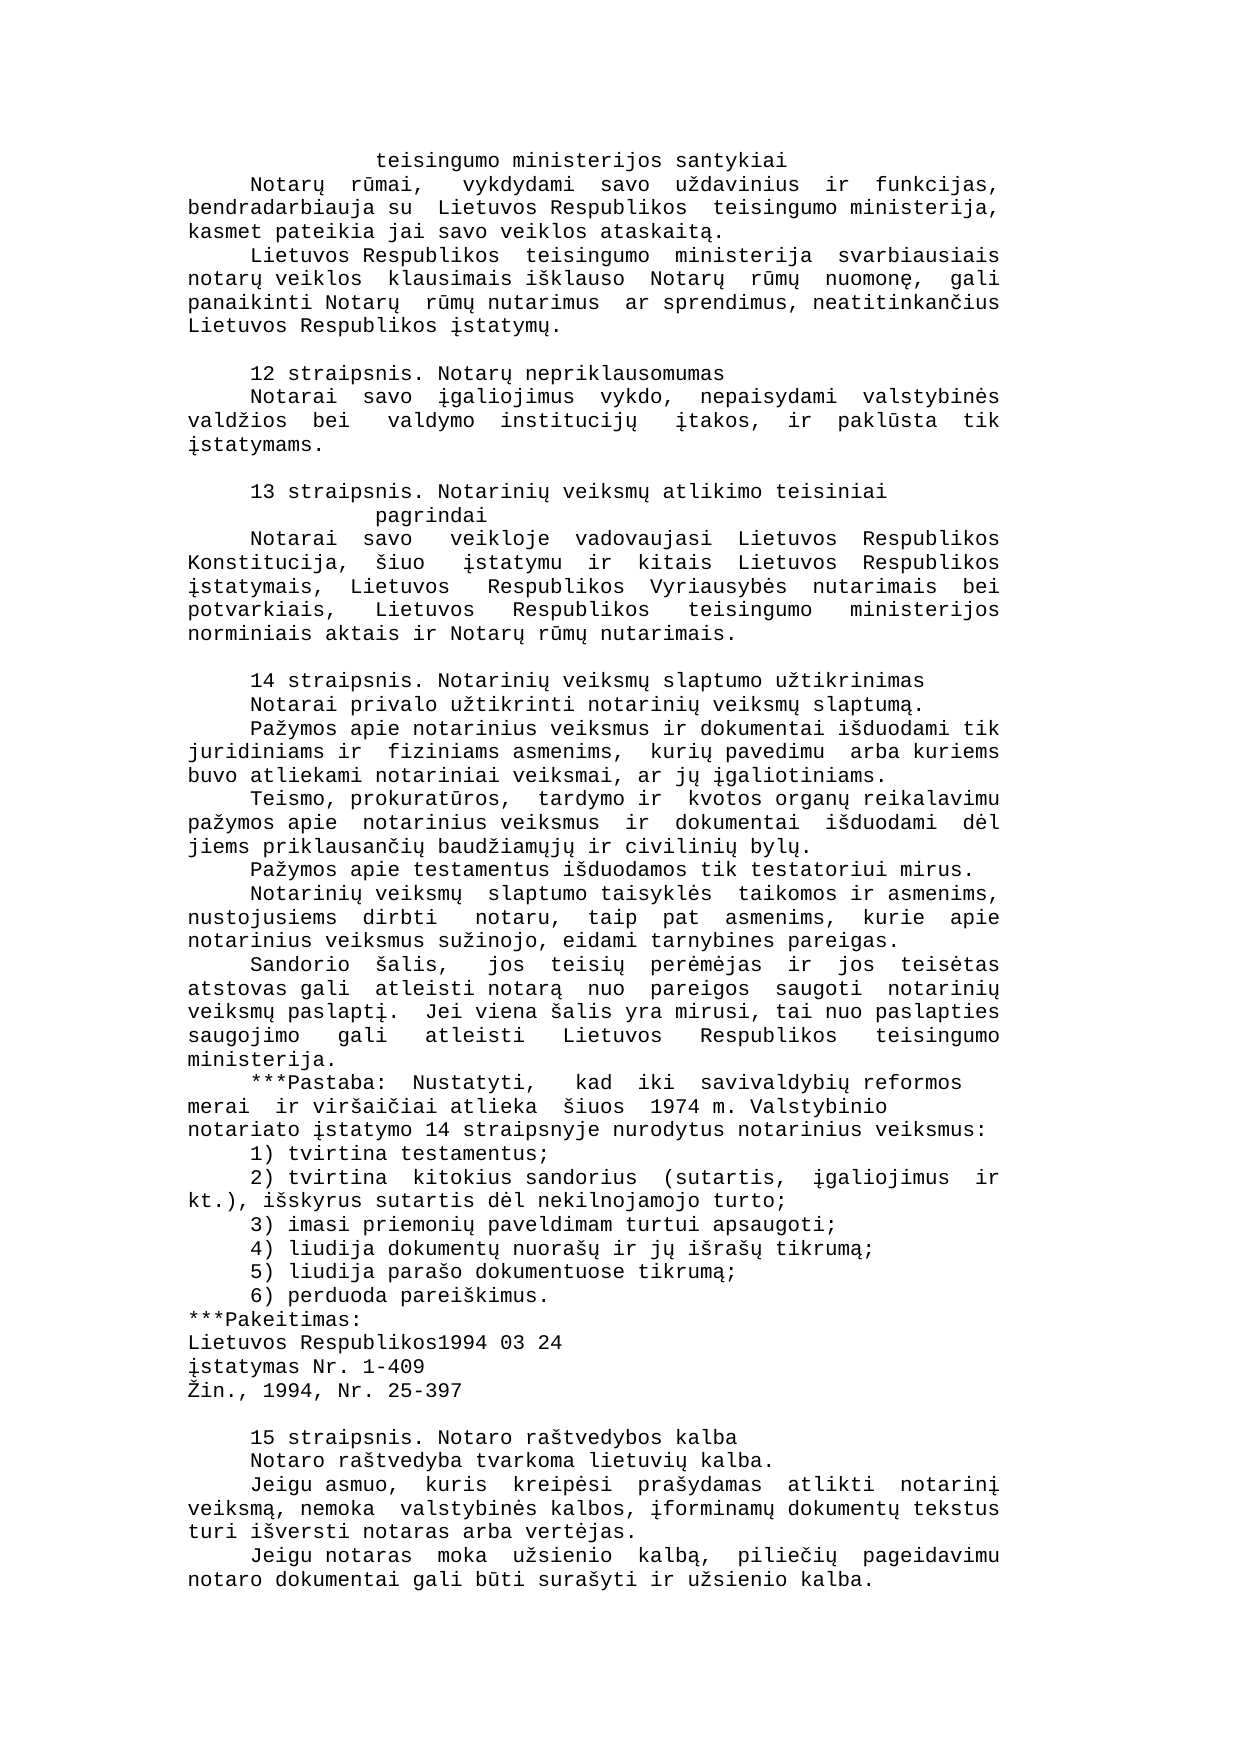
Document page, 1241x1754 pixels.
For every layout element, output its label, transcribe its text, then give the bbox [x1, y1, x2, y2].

text 13 straipsnis. Notarinių veiksmų atlikimo teisiniai [187, 481, 1053, 505]
text teisingumo ministerijos santykiai [187, 150, 1053, 174]
text saugojimo gali atleisti Lietuvos Respublikos teisingumo [187, 1025, 1053, 1048]
text atstovas gali atleisti notarą nuo pareigos saugoti notarinių [187, 978, 1053, 1001]
text notarų veiklos klausimais išklauso Notarų rūmų nuomonę, gali [187, 268, 1053, 292]
text juridiniams ir fiziniams asmenims, kurių pavedimu arba kuriems [187, 741, 1053, 765]
text bendradarbiauja su Lietuvos Respublikos teisingumo ministerija, [187, 197, 1053, 221]
text Teismo, prokuratūros, tardymo ir kvotos organų reikalavimu [187, 788, 1053, 812]
text veiksmų paslaptį. Jei viena šalis yra mirusi, tai nuo paslapties [187, 1001, 1053, 1025]
text jiems priklausančių baudžiamųjų ir civilinių bylų. [187, 836, 1053, 859]
text Žin., 1994, Nr. 25-397 [187, 1379, 1053, 1403]
text Lietuvos Respublikos teisingumo ministerija svarbiausiais [187, 244, 1053, 268]
text valdžios bei valdymo institucijų įtakos, ir paklūsta tik [187, 410, 1053, 434]
text merai ir viršaičiai atlieka šiuos 1974 m. Valstybinio [187, 1096, 1053, 1119]
text įstatymas Nr. 1-409 [187, 1356, 1053, 1379]
text turi išversti notaras arba vertėjas. [187, 1521, 1053, 1545]
text notariato įstatymo 14 straipsnyje nurodytus notarinius veiksmus: [187, 1119, 1053, 1143]
text Lietuvos Respublikos1994 03 24 [187, 1332, 1053, 1356]
text Notarų rūmai, vykdydami savo uždavinius ir funkcijas, [187, 174, 1053, 197]
text Pažymos apie testamentus išduodamos tik testatoriui mirus. [187, 859, 1053, 883]
text panaikinti Notarų rūmų nutarimus ar sprendimus, neatitinkančius [187, 292, 1053, 316]
text ***Pastaba: Nustatyti, kad iki savivaldybių reformos [187, 1072, 1053, 1096]
text potvarkiais, Lietuvos Respublikos teisingumo ministerijos [187, 599, 1053, 623]
text ***Pakeitimas: [187, 1309, 1053, 1332]
text ministerija. [187, 1048, 1053, 1072]
text įstatymams. [187, 434, 1053, 457]
text notaro dokumentai gali būti surašyti ir užsienio kalba. [187, 1569, 1053, 1592]
text veiksmą, nemoka valstybinės kalbos, įforminamų dokumentų tekstus [187, 1498, 1053, 1521]
text Jeigu notaras moka užsienio kalbą, piliečių pageidavimu [187, 1545, 1053, 1569]
text Sandorio šalis, jos teisių perėmėjas ir jos teisėtas [187, 954, 1053, 978]
text Notarai privalo užtikrinti notarinių veiksmų slaptumą. [187, 694, 1053, 717]
text Notaro raštvedyba tvarkoma lietuvių kalba. [187, 1451, 1053, 1474]
text Lietuvos Respublikos įstatymų. [187, 316, 1053, 339]
text 6) perduoda pareiškimus. [187, 1285, 1053, 1309]
text kt.), išskyrus sutartis dėl nekilnojamojo turto; [187, 1190, 1053, 1214]
text įstatymais, Lietuvos Respublikos Vyriausybės nutarimais bei [187, 576, 1053, 599]
text 5) liudija parašo dokumentuose tikrumą; [187, 1261, 1053, 1285]
text Notarinių veiksmų slaptumo taisyklės taikomos ir asmenims, [187, 883, 1053, 907]
text buvo atliekami notariniai veiksmai, ar jų įgaliotiniams. [187, 765, 1053, 788]
text 2) tvirtina kitokius sandorius (sutartis, įgaliojimus ir [187, 1167, 1053, 1190]
text 15 straipsnis. Notaro raštvedybos kalba [187, 1427, 1053, 1451]
text 12 straipsnis. Notarų nepriklausomumas [187, 363, 1053, 386]
text Notarai savo įgaliojimus vykdo, nepaisydami valstybinės [187, 386, 1053, 410]
text Jeigu asmuo, kuris kreipėsi prašydamas atlikti notarinį [187, 1474, 1053, 1498]
text notarinius veiksmus sužinojo, eidami tarnybines pareigas. [187, 930, 1053, 954]
text kasmet pateikia jai savo veiklos ataskaitą. [187, 221, 1053, 244]
text Notarai savo veikloje vadovaujasi Lietuvos Respublikos [187, 528, 1053, 552]
text norminiais aktais ir Notarų rūmų nutarimais. [187, 623, 1053, 647]
text pagrindai [187, 505, 1053, 528]
text 3) imasi priemonių paveldimam turtui apsaugoti; [187, 1214, 1053, 1238]
text 4) liudija dokumentų nuorašų ir jų išrašų tikrumą; [187, 1238, 1053, 1261]
text Konstitucija, šiuo įstatymu ir kitais Lietuvos Respublikos [187, 552, 1053, 576]
text nustojusiems dirbti notaru, taip pat asmenims, kurie apie [187, 907, 1053, 930]
text 14 straipsnis. Notarinių veiksmų slaptumo užtikrinimas [187, 670, 1053, 694]
text Pažymos apie notarinius veiksmus ir dokumentai išduodami tik [187, 717, 1053, 741]
text 1) tvirtina testamentus; [187, 1143, 1053, 1167]
text pažymos apie notarinius veiksmus ir dokumentai išduodami dėl [187, 812, 1053, 836]
